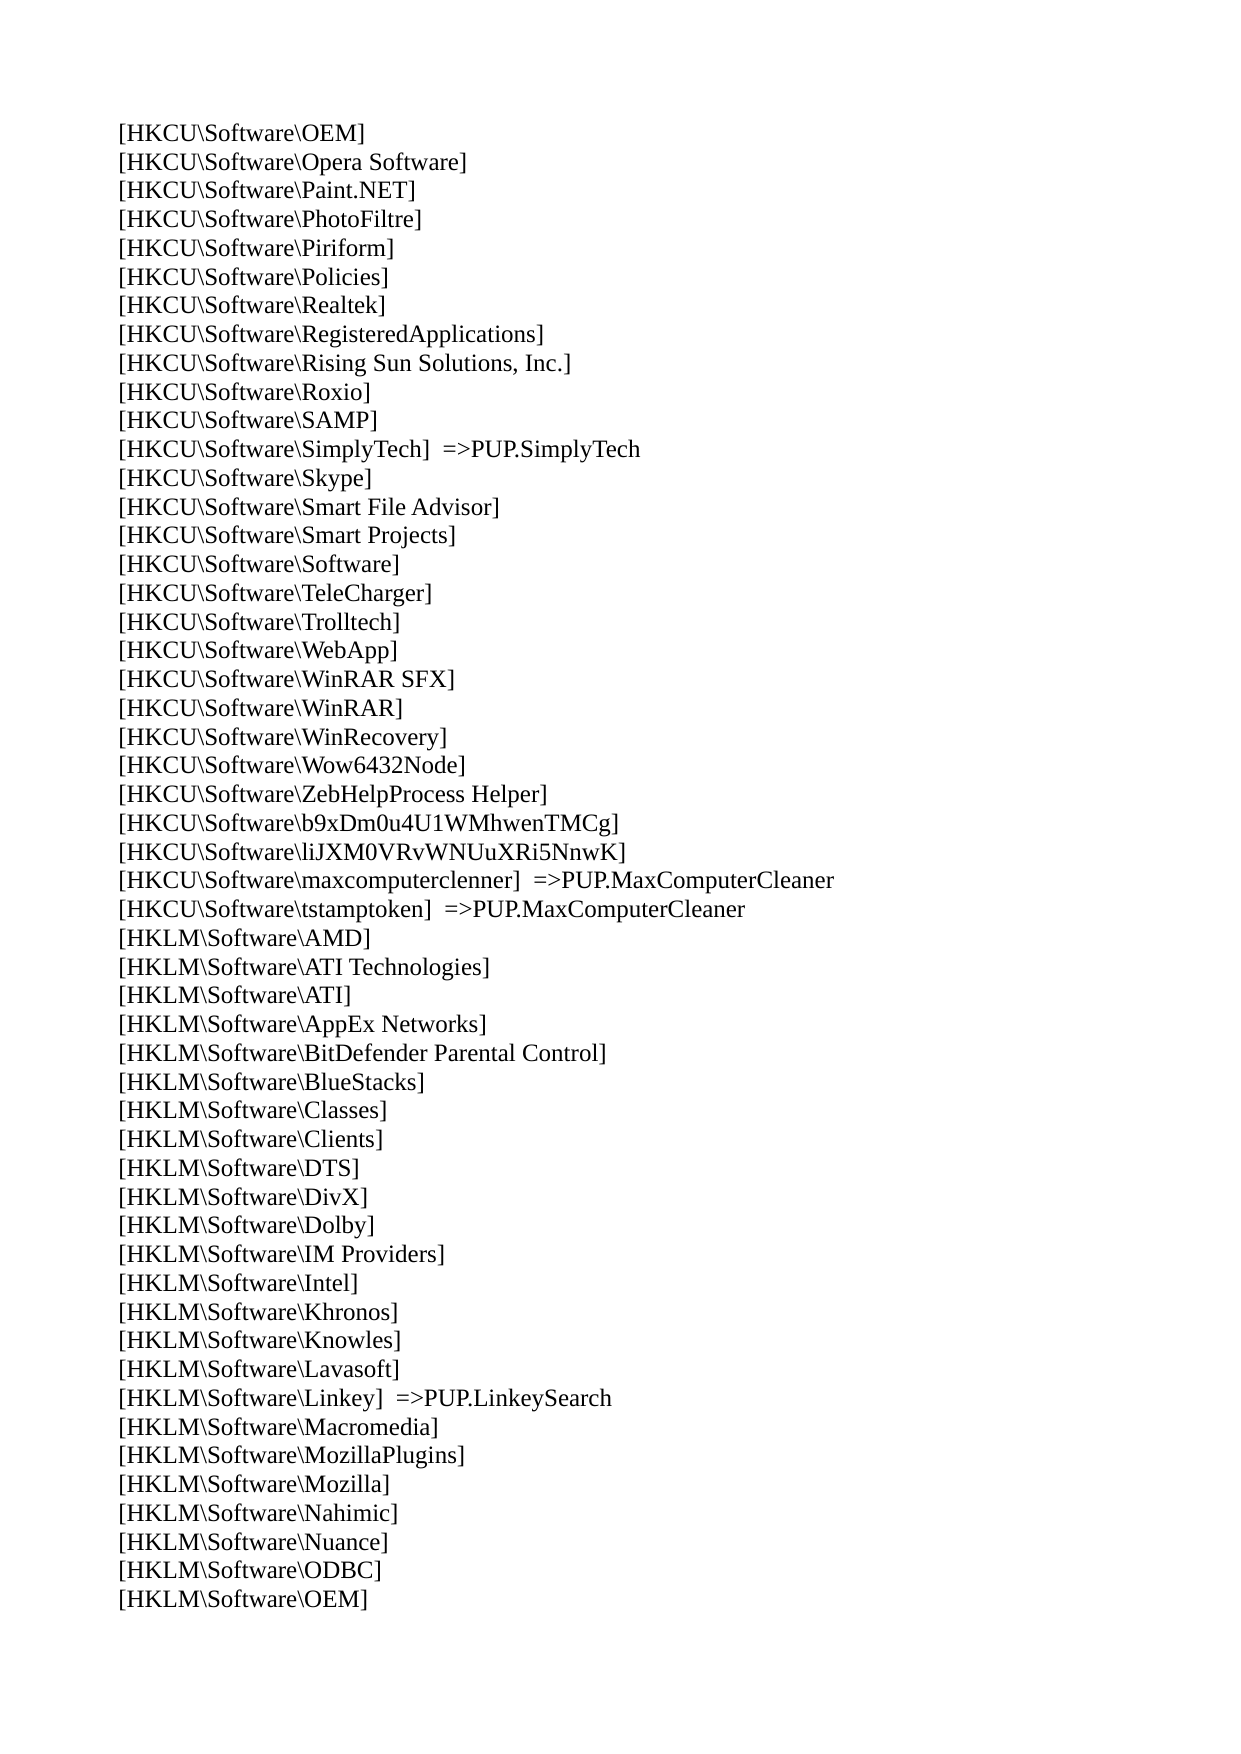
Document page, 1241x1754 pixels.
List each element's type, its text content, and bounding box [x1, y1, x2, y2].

text [HKCU\Software\Roxio] [118, 377, 1122, 406]
text [HKCU\Software\Paint.NET] [118, 176, 1122, 204]
text [HKLM\Software\DTS] [118, 1153, 1122, 1182]
text [HKLM\Software\BlueStacks] [118, 1067, 1122, 1096]
text [HKLM\Software\DivX] [118, 1182, 1122, 1211]
text [HKLM\Software\Clients] [118, 1124, 1122, 1153]
text [HKLM\Software\Nahimic] [118, 1498, 1122, 1527]
text [HKCU\Software\Piriform] [118, 233, 1122, 262]
text [HKCU\Software\WinRAR] [118, 693, 1122, 722]
text [HKLM\Software\AMD] [118, 923, 1122, 952]
text [HKCU\Software\RegisteredApplications] [118, 319, 1122, 348]
text [HKCU\Software\Opera Software] [118, 147, 1122, 176]
text [HKCU\Software\Rising Sun Solutions, Inc.] [118, 348, 1122, 377]
text [HKCU\Software\ZebHelpProcess Helper] [118, 779, 1122, 808]
text [HKCU\Software\Policies] [118, 262, 1122, 291]
text [HKCU\Software\OEM] [118, 118, 1122, 147]
text [HKLM\Software\ATI] [118, 981, 1122, 1009]
text [HKLM\Software\BitDefender Parental Control] [118, 1038, 1122, 1067]
text [HKLM\Software\Dolby] [118, 1211, 1122, 1239]
text [HKCU\Software\WinRecovery] [118, 722, 1122, 751]
text [HKLM\Software\Lavasoft] [118, 1354, 1122, 1383]
text [HKLM\Software\Mozilla] [118, 1469, 1122, 1498]
text [HKCU\Software\TeleCharger] [118, 578, 1122, 607]
text [HKCU\Software\Smart File Advisor] [118, 492, 1122, 521]
text [HKLM\Software\Intel] [118, 1268, 1122, 1297]
text [HKLM\Software\Knowles] [118, 1326, 1122, 1354]
text [HKLM\Software\Macromedia] [118, 1412, 1122, 1441]
text [HKCU\Software\tstamptoken] =>PUP.MaxComputerCleaner [118, 894, 1122, 923]
text [HKCU\Software\SimplyTech] =>PUP.SimplyTech [118, 434, 1122, 463]
text [HKCU\Software\b9xDm0u4U1WMhwenTMCg] [118, 808, 1122, 837]
text [HKLM\Software\ATI Technologies] [118, 952, 1122, 981]
text [HKLM\Software\IM Providers] [118, 1239, 1122, 1268]
text [HKLM\Software\Linkey] =>PUP.LinkeySearch [118, 1383, 1122, 1412]
text [HKCU\Software\Realtek] [118, 291, 1122, 319]
text [HKLM\Software\ODBC] [118, 1556, 1122, 1584]
text [HKLM\Software\Khronos] [118, 1297, 1122, 1326]
text [HKCU\Software\liJXM0VRvWNUuXRi5NnwK] [118, 837, 1122, 866]
text [HKLM\Software\MozillaPlugins] [118, 1441, 1122, 1469]
text [HKCU\Software\Trolltech] [118, 607, 1122, 636]
text [HKCU\Software\WebApp] [118, 636, 1122, 664]
text [HKCU\Software\Wow6432Node] [118, 751, 1122, 779]
text [HKCU\Software\maxcomputerclenner] =>PUP.MaxComputerCleaner [118, 866, 1122, 894]
text [HKCU\Software\Skype] [118, 463, 1122, 492]
text [HKCU\Software\WinRAR SFX] [118, 664, 1122, 693]
text [HKCU\Software\Smart Projects] [118, 521, 1122, 549]
text [HKCU\Software\Software] [118, 549, 1122, 578]
text [HKCU\Software\SAMP] [118, 406, 1122, 434]
text [HKCU\Software\PhotoFiltre] [118, 204, 1122, 233]
text [HKLM\Software\Nuance] [118, 1527, 1122, 1556]
text [HKLM\Software\Classes] [118, 1096, 1122, 1124]
text [HKLM\Software\AppEx Networks] [118, 1009, 1122, 1038]
text [HKLM\Software\OEM] [118, 1584, 1122, 1613]
